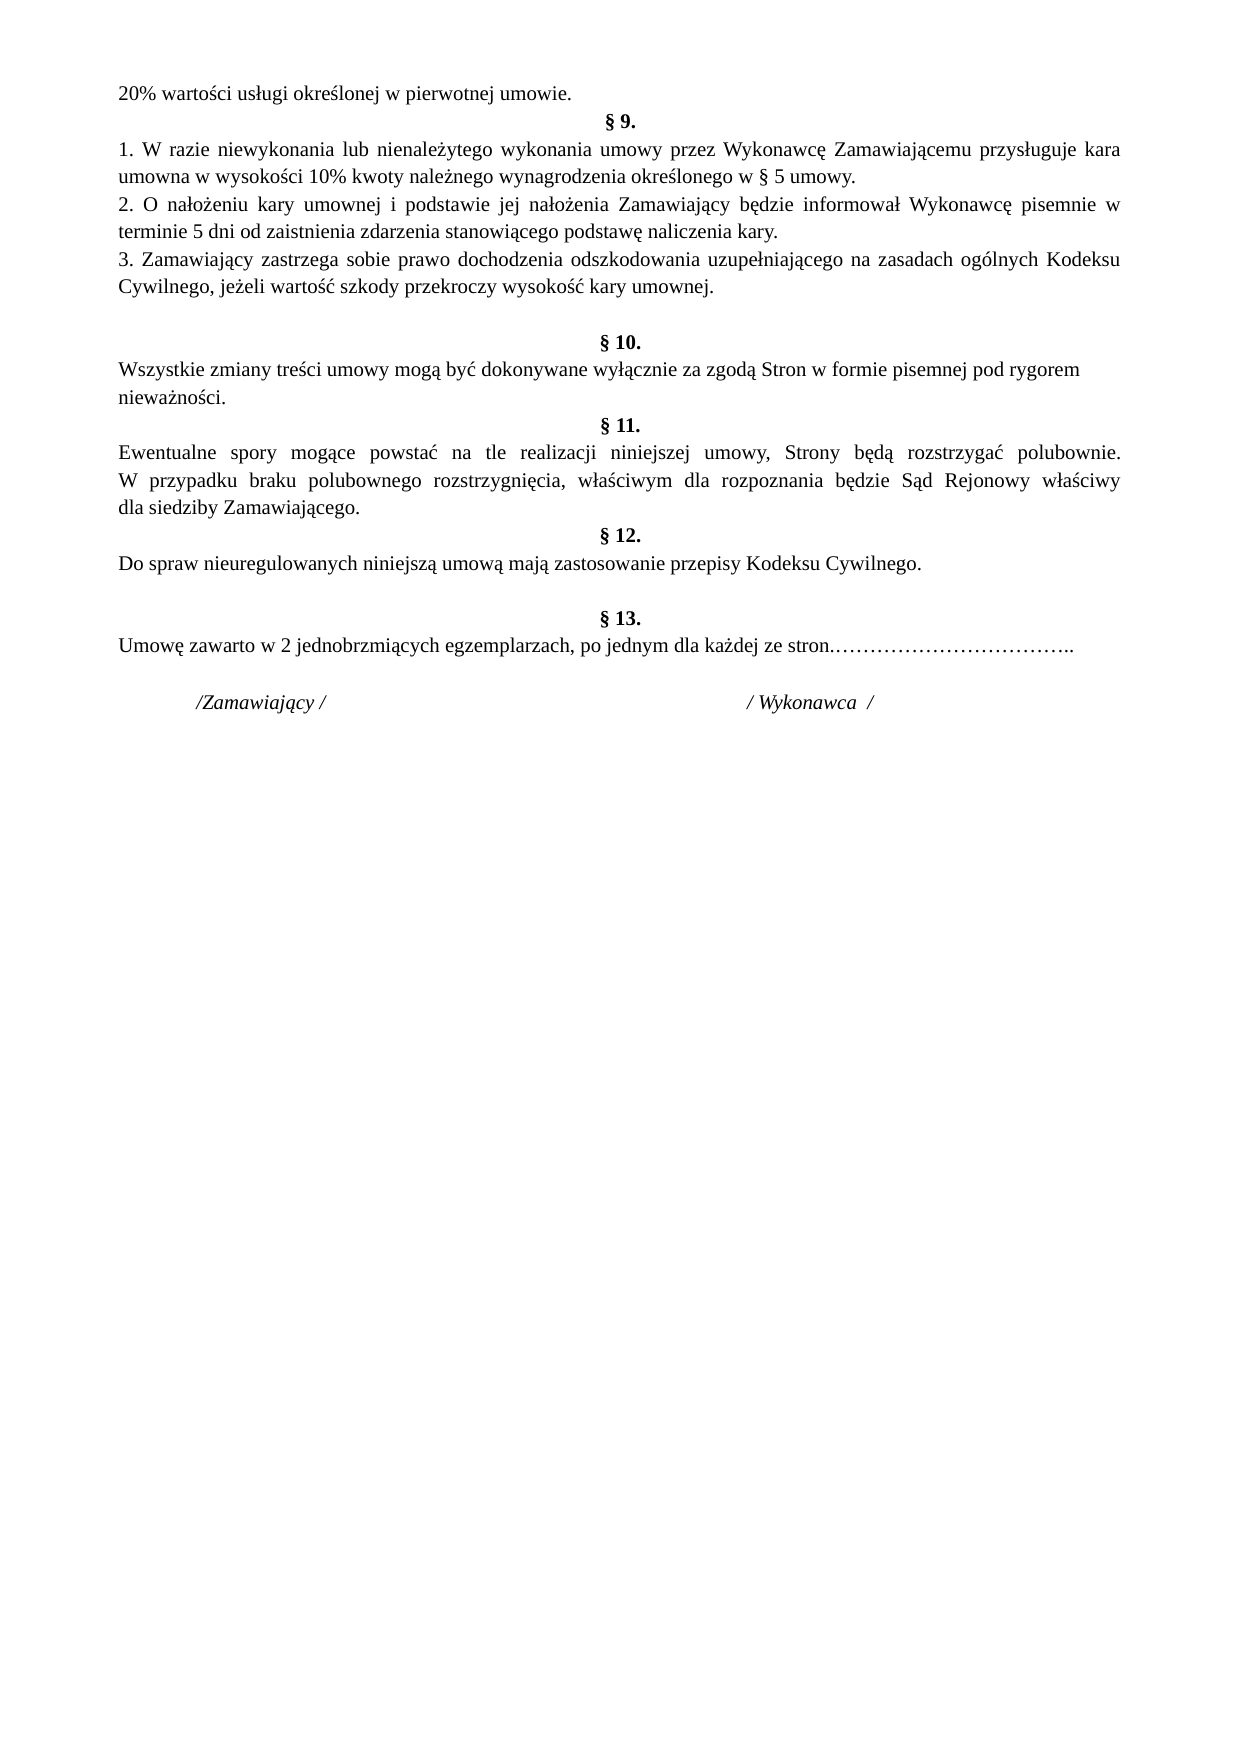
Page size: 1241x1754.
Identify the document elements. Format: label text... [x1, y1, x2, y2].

text § 13. [118, 606, 1122, 630]
text /Zamawiający / / Wykonawca / [118, 690, 1122, 714]
text § 11. [118, 412, 1122, 437]
text Wszystkie zmiany treści umowy mogą być dokonywane wyłącznie za zgodą Stron w formie pisemnej pod rygorem nieważności. [118, 357, 1122, 409]
text § 10. [118, 330, 1122, 354]
text 1. W razie niewykonania lub nienależytego wykonania umowy przez Wykonawcę Zamawiającemu przysługuje kara umowna w wysokości 10% kwoty należnego wynagrodzenia określonego w § 5 umowy. [118, 136, 1122, 188]
text Do spraw nieuregulowanych niniejszą umową mają zastosowanie przepisy Kodeksu Cywilnego. [118, 551, 1122, 574]
text 20% wartości usługi określonej w pierwotnej umowie. [118, 81, 1122, 105]
text Umowę zawarto w 2 jednobrzmiących egzemplarzach, po jednym dla każdej ze stron.…………………………….. [118, 633, 1122, 657]
text 2. O nałożeniu kary umownej i podstawie jej nałożenia Zamawiający będzie informował Wykonawcę pisemnie w terminie 5 dni od zaistnienia zdarzenia stanowiącego podstawę naliczenia kary. [118, 192, 1122, 243]
text Ewentualne spory mogące powstać na tle realizacji niniejszej umowy, Strony będą rozstrzygać polubownie. W przypadku braku polubownego rozstrzygnięcia, właściwym dla rozpoznania będzie Sąd Rejonowy właściwy dla siedziby Zamawiającego. [118, 440, 1122, 519]
text 3. Zamawiający zastrzega sobie prawo dochodzenia odszkodowania uzupełniającego na zasadach ogólnych Kodeksu Cywilnego, jeżeli wartość szkody przekroczy wysokość kary umownej. [118, 247, 1122, 298]
text § 12. [118, 523, 1122, 547]
text § 9. [118, 109, 1122, 133]
